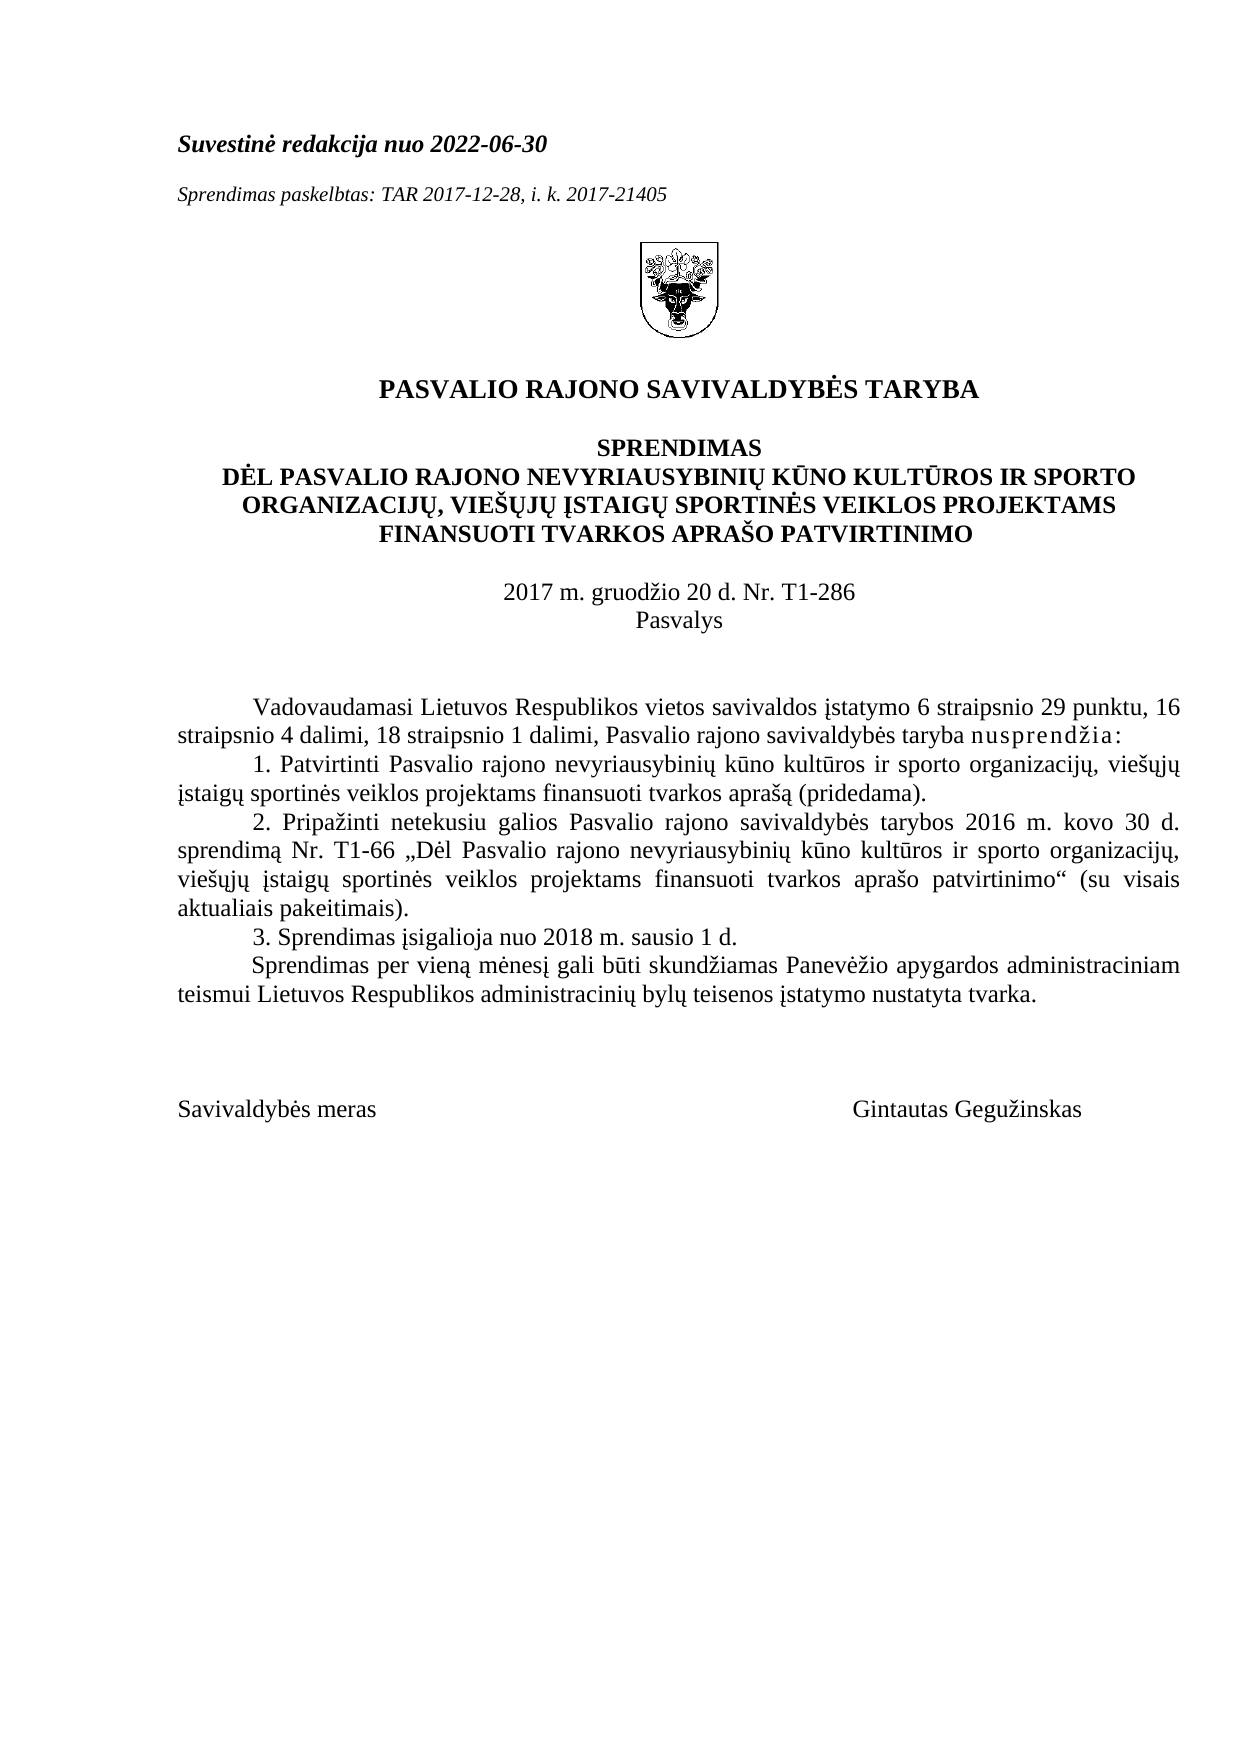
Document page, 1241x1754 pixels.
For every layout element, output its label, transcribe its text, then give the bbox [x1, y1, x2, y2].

text 2017 m. gruodžio 20 d. Nr. T1-286 [177, 577, 1181, 605]
text Sprendimas paskelbtas: TAR 2017-12-28, i. k. 2017-21405 [177, 182, 1181, 206]
text Dėl pasvalio RAJONO NEVYRIAUSYBINIŲ KŪNO KULTŪROS IR SPORTO ORGANIZACIJŲ, VIEŠŲJŲ ĮSTAIGŲ SPORTINĖS VEIKLOS PROJEKTAMS FINANSUOTI TVARKOS APRAŠO PATVIRTINIMO [177, 462, 1181, 548]
text Pasvalio rajono savivaldybės taryba [177, 373, 1181, 404]
text Vadovaudamasi Lietuvos Respublikos vietos savivaldos įstatymo 6 straipsnio 29 punktu, 16 straipsnio 4 dalimi, 18 straipsnio 1 dalimi, Pasvalio rajono savivaldybės taryba nusprendžia: [177, 692, 1181, 749]
text Pasvalys [177, 605, 1181, 634]
text 1. Patvirtinti Pasvalio rajono nevyriausybinių kūno kultūros ir sporto organizacijų, viešųjų įstaigų sportinės veiklos projektams finansuoti tvarkos aprašą (pridedama). [177, 749, 1181, 807]
text Sprendimas [177, 433, 1181, 462]
text Sprendimas per vieną mėnesį gali būti skundžiamas Panevėžio apygardos administraciniam teismui Lietuvos Respublikos administracinių bylų teisenos įstatymo nustatyta tvarka. [177, 950, 1181, 1008]
text 3. Sprendimas įsigalioja nuo 2018 m. sausio 1 d. [252, 922, 1181, 950]
text Savivaldybės meras Gintautas Gegužinskas [177, 1094, 1181, 1123]
text 2. Pripažinti netekusiu galios Pasvalio rajono savivaldybės tarybos 2016 m. kovo 30 d. sprendimą Nr. T1-66 „Dėl Pasvalio rajono nevyriausybinių kūno kultūros ir sporto organizacijų, viešųjų įstaigų sportinės veiklos projektams finansuoti tvarkos aprašo patvirtinimo“ (su visais aktualiais pakeitimais). [177, 807, 1181, 922]
text Suvestinė redakcija nuo 2022-06-30 [177, 129, 1181, 158]
